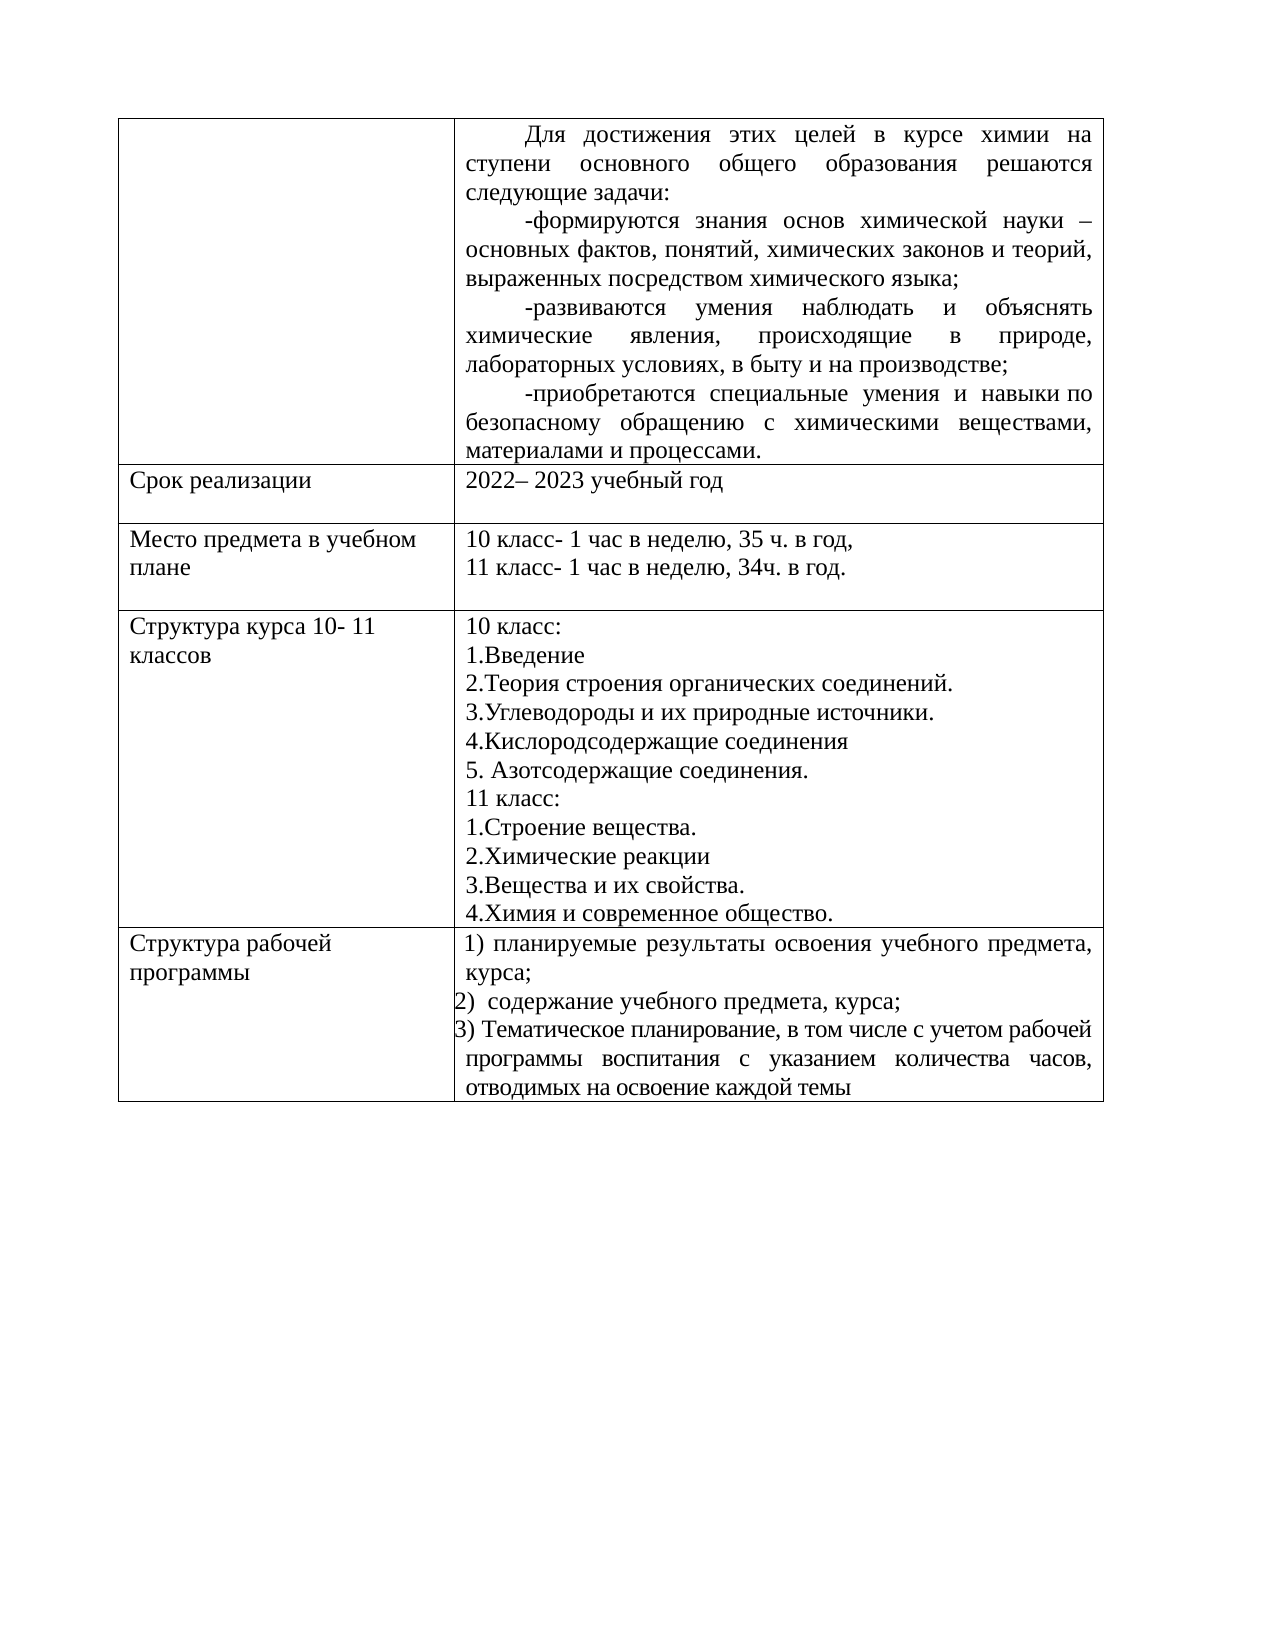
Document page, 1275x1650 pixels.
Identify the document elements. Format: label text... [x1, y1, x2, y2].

table_cell Структура рабочей программы [119, 928, 454, 1101]
table_cell 1) планируемые результаты освоения учебного предмета, курса; 2) содержание учебного предмета, курса; 3) Тематическое планирование, в том числе с учетом рабочей программы воспитания с указанием количества часов, отводимых на освоение каждой темы [455, 928, 1103, 1101]
table_cell [119, 119, 454, 464]
table_cell 2022– 2023 учебный год [455, 465, 1103, 523]
table_cell 10 класс- 1 час в неделю, 35 ч. в год, 11 класс- 1 час в неделю, 34ч. в год. [455, 524, 1103, 610]
table_cell Место предмета в учебном плане [119, 524, 454, 610]
table_cell Срок реализации [119, 465, 454, 523]
table_cell Структура курса 10- 11 классов [119, 611, 454, 927]
